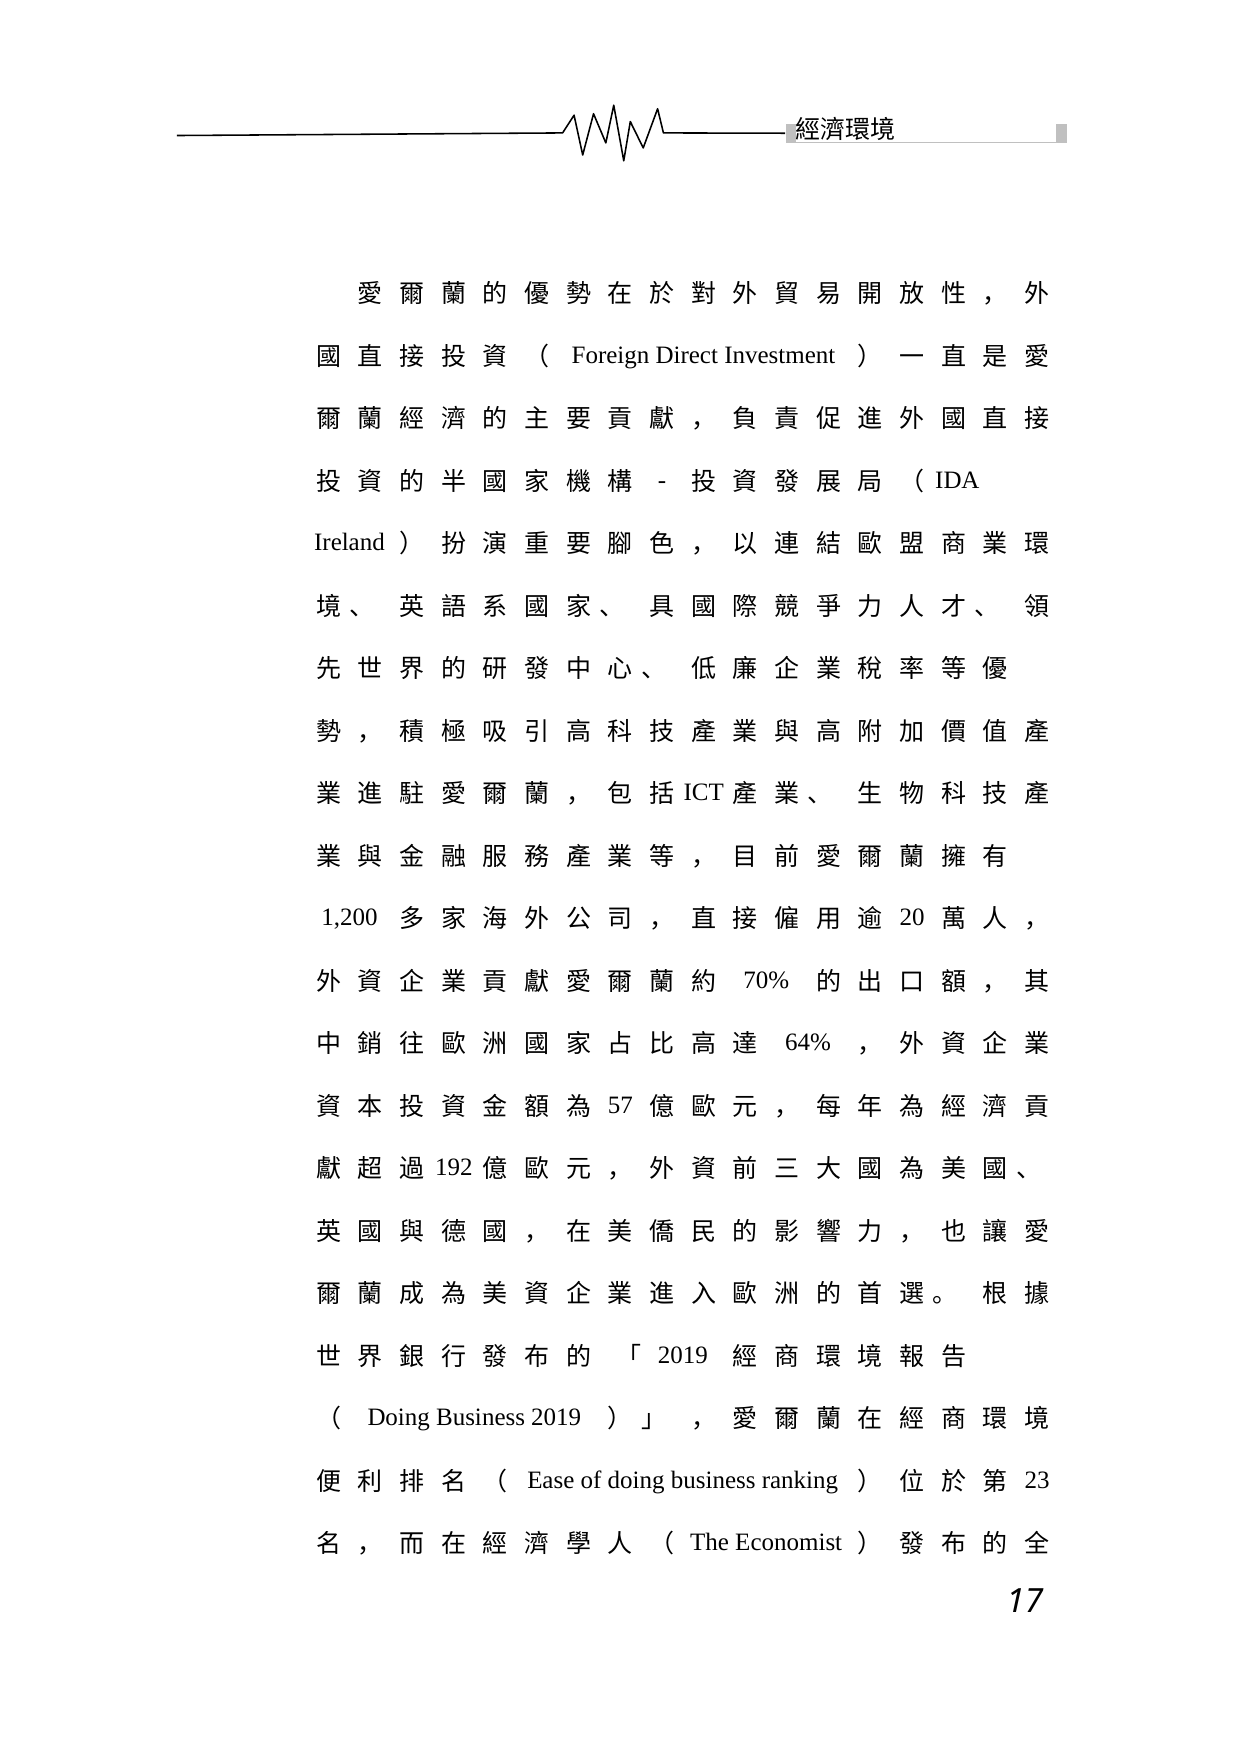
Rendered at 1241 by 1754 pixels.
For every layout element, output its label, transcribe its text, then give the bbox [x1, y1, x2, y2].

text 愛爾蘭的優勢在於對外貿易開放性，外國直接投資（Foreign Direct Investment）一直是愛爾蘭經濟的主要貢獻，負責促進外國直接投資的半國家機構-投資發展局（IDA Ireland）扮演重要腳色，以連結歐盟商業環境、英語系國家、具國際競爭力人才、領先世界的研發中心、低廉企業稅率等優勢，積極吸引高科技產業與高附加價值產業進駐愛爾蘭，包括ICT產業、生物科技產業與金融服務產業等，目前愛爾蘭擁有1,200多家海外公司，直接僱用逾20萬人，外資企業貢獻愛爾蘭約70%的出口額，其中銷往歐洲國家占比高達64%，外資企業資本投資金額為57億歐元，每年為經濟貢獻超過192億歐元，外資前三大國為美國、英國與德國，在美僑民的影響力，也讓愛爾蘭成為美資企業進入歐洲的首選。根據世界銀行發布的「2019經商環境報告（Doing Business 2019）」，愛爾蘭在經商環境便利排名（Ease of doing business ranking）位於第23名，而在經濟學人（The Economist）發布的全 [281, 250, 1058, 1563]
